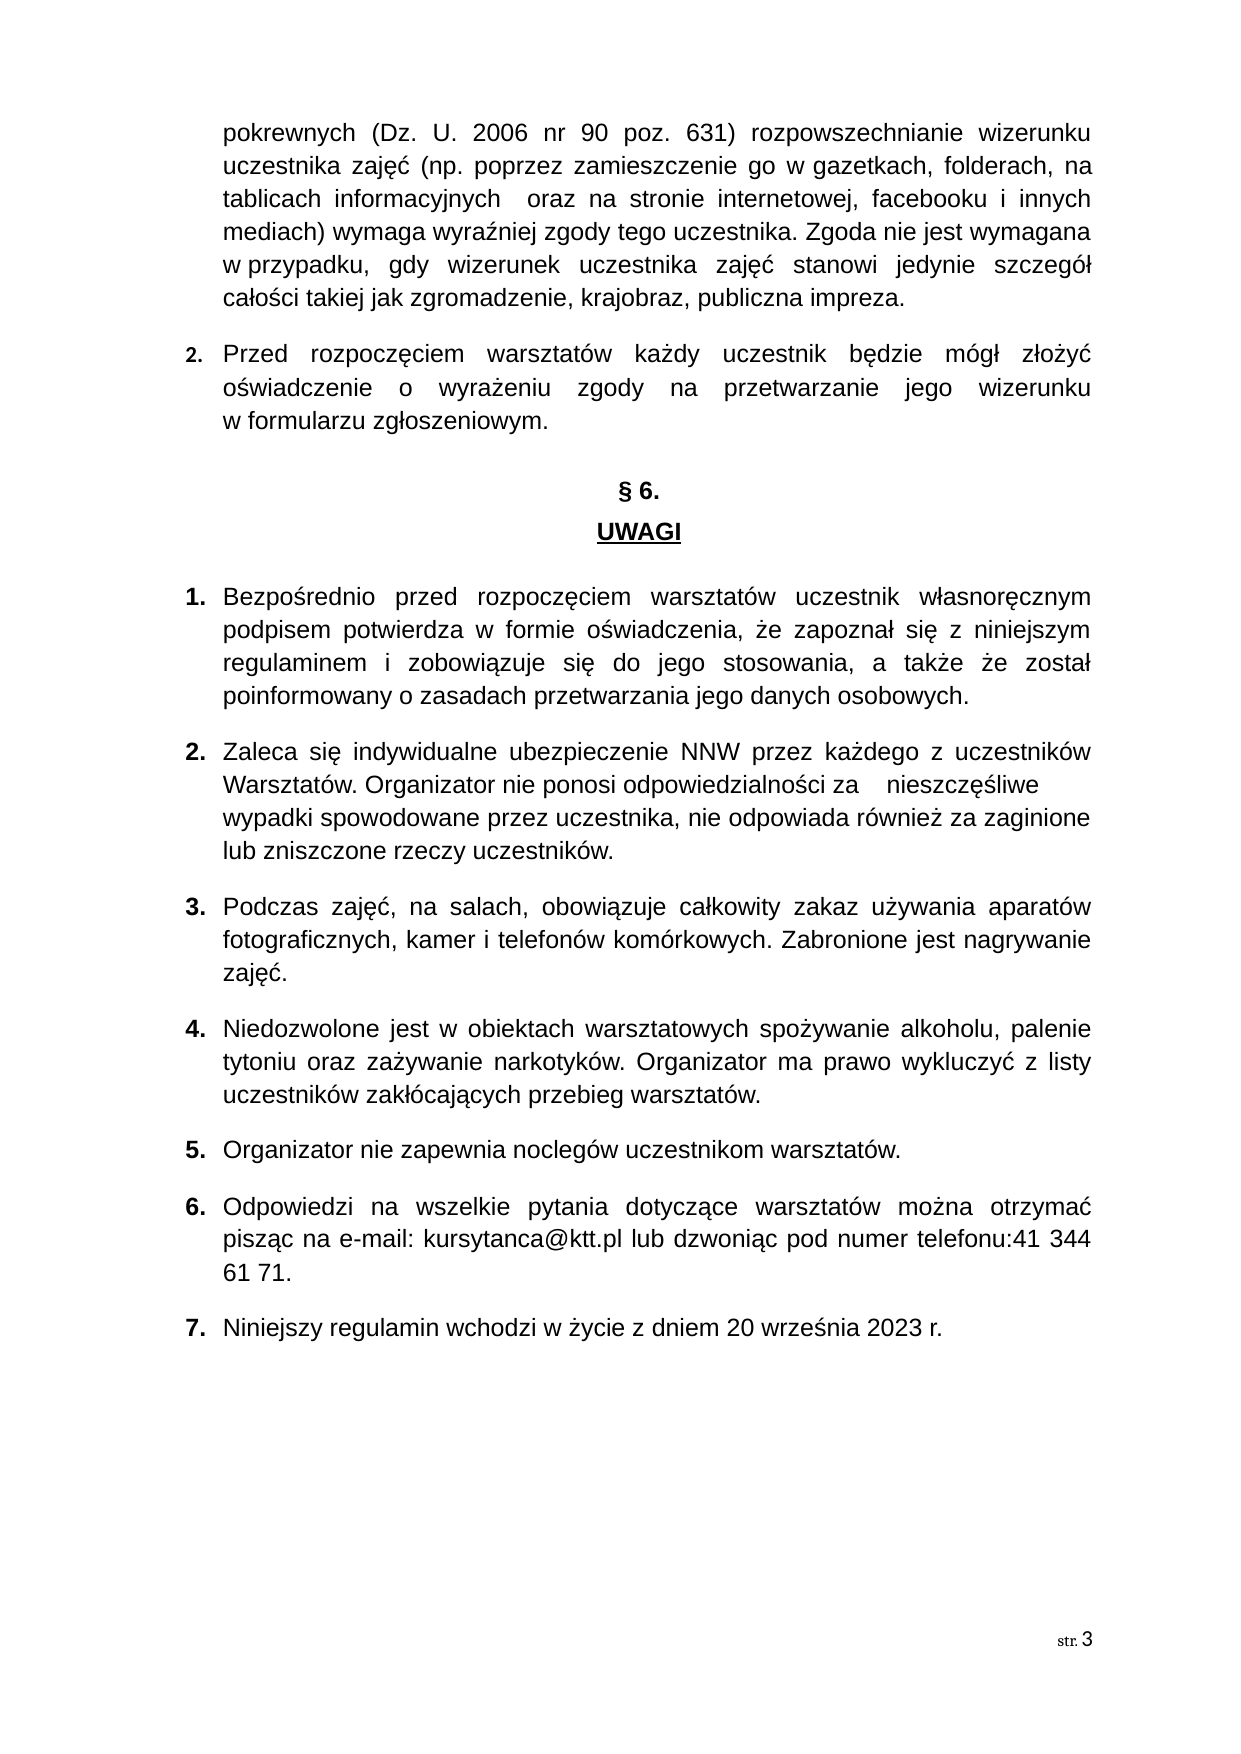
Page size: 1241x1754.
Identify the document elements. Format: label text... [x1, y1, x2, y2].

list Niedozwolone jest w obiektach warsztatowych spożywanie alkoholu, palenie tytoniu oraz zażywanie narkotyków. Organizator ma prawo wykluczyć z listy uczestników zakłócających przebieg warsztatów. [185, 1013, 1092, 1108]
list Przed rozpoczęciem warsztatów każdy uczestnik będzie mógł złożyć oświadczenie o wyrażeniu zgody na przetwarzanie jego wizerunku w formularzu zgłoszeniowym. [185, 339, 1092, 434]
list Odpowiedzi na wszelkie pytania dotyczące warsztatów można otrzymać pisząc na e-mail: kursytanca@ktt.pl lub dzwoniąc pod numer telefonu:41 344 61 71. [185, 1191, 1092, 1286]
text UWAGI [185, 517, 1092, 546]
list Niniejszy regulamin wchodzi w życie z dniem 20 września 2023 r. [185, 1313, 1092, 1342]
list pokrewnych (Dz. U. 2006 nr 90 poz. 631) rozpowszechnianie wizerunku uczestnika zajęć (np. poprzez zamieszczenie go w gazetkach, folderach, na tablicach informacyjnych oraz na stronie internetowej, facebooku i innych mediach) wymaga wyraźniej zgody tego uczestnika. Zgoda nie jest wymagana w przypadku, gdy wizerunek uczestnika zajęć stanowi jedynie szczegół całości takiej jak zgromadzenie, krajobraz, publiczna impreza. [185, 118, 1092, 312]
text § 6. [185, 476, 1092, 505]
list Organizator nie zapewnia noclegów uczestnikom warsztatów. [185, 1136, 1092, 1164]
list Zaleca się indywidualne ubezpieczenie NNW przez każdego z uczestników Warsztatów. Organizator nie ponosi odpowiedzialności za nieszczęśliwe wypadki spowodowane przez uczestnika, nie odpowiada również za zaginione lub zniszczone rzeczy uczestników. [185, 737, 1092, 864]
list Podczas zajęć, na salach, obowiązuje całkowity zakaz używania aparatów fotograficznych, kamer i telefonów komórkowych. Zabronione jest nagrywanie zajęć. [185, 892, 1092, 986]
list Bezpośrednio przed rozpoczęciem warsztatów uczestnik własnoręcznym podpisem potwierdza w formie oświadczenia, że zapoznał się z niniejszym regulaminem i zobowiązuje się do jego stosowania, a także że został poinformowany o zasadach przetwarzania jego danych osobowych. [185, 582, 1092, 709]
